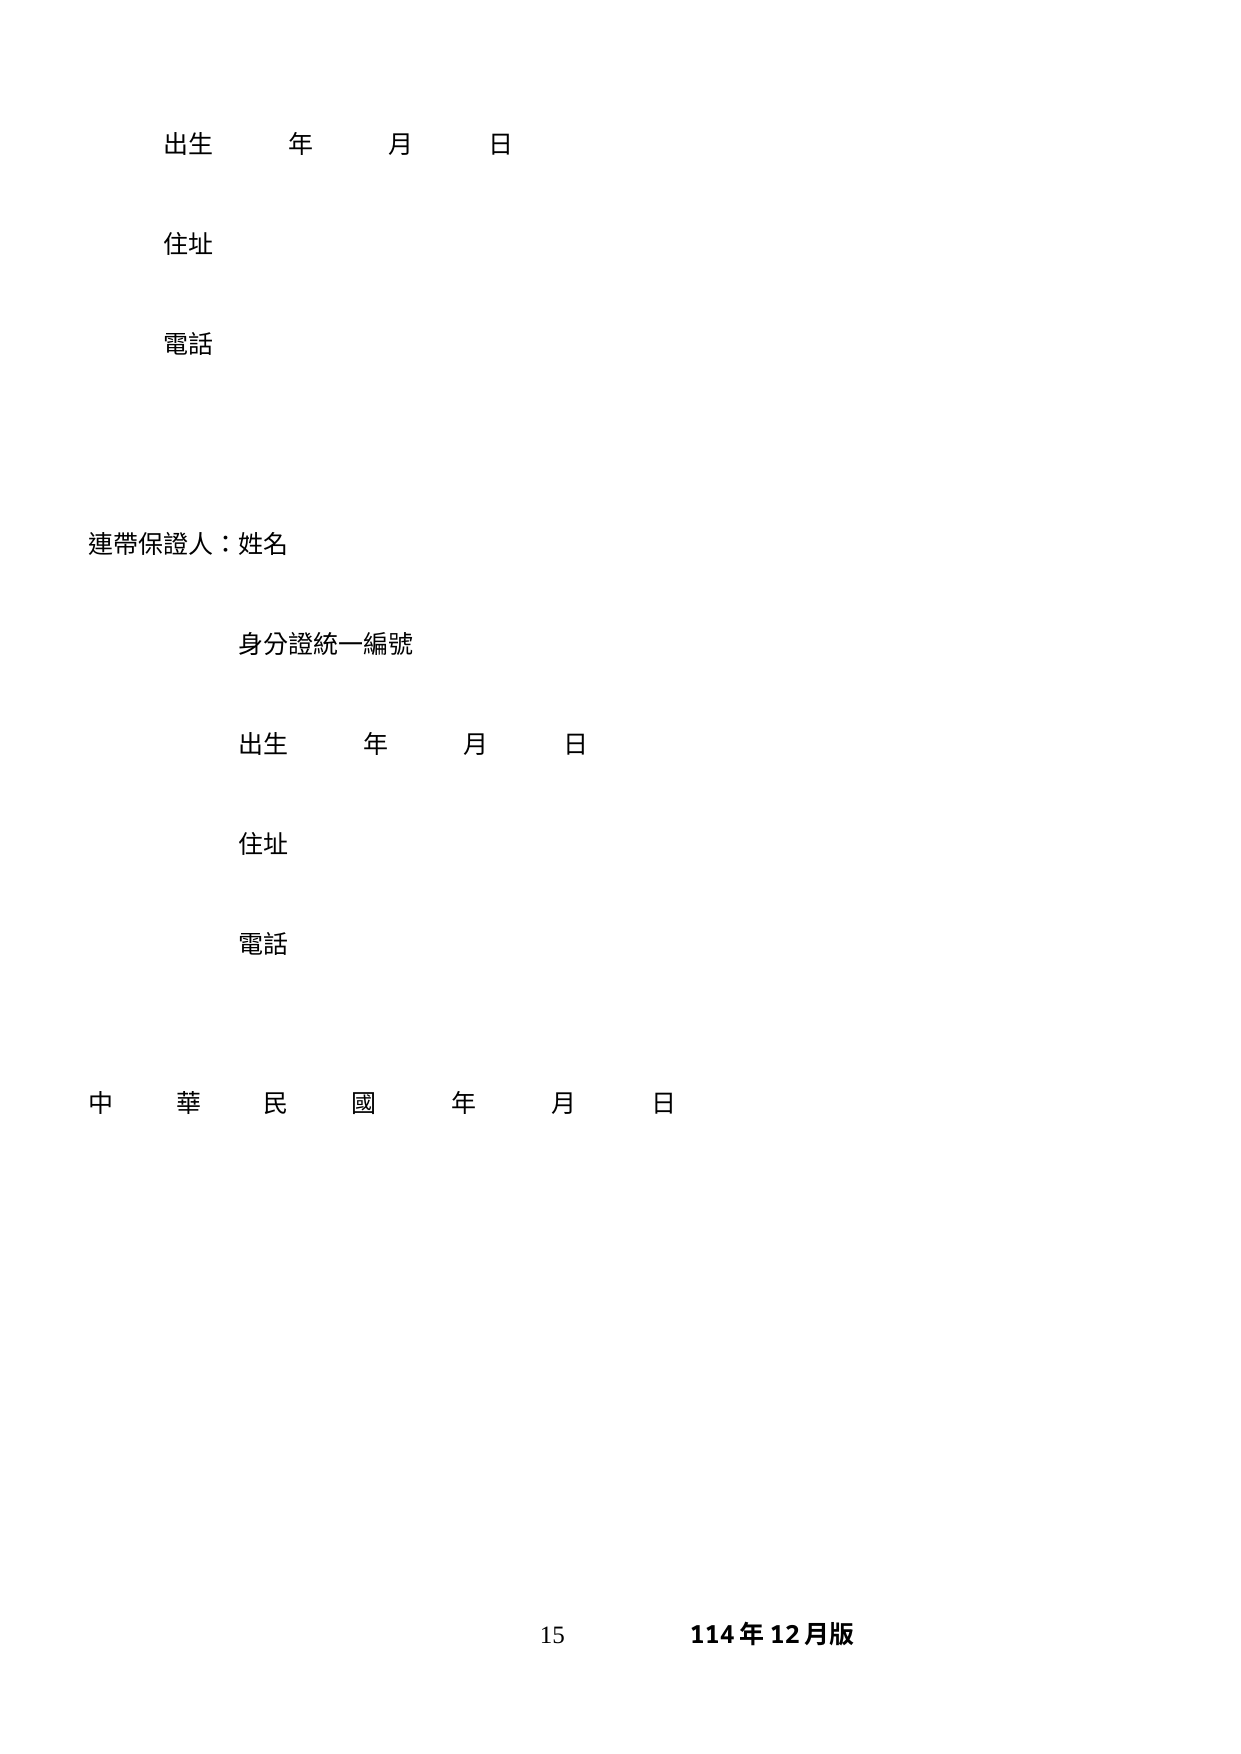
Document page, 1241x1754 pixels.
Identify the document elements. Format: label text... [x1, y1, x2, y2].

text 中 華 民 國 年 月 日 [89, 1083, 1132, 1120]
text 連帶保證人：姓名 [89, 501, 1093, 564]
text 電話 [239, 901, 1093, 964]
text 電話 [164, 301, 1093, 364]
text 出生 年 月 日 [239, 701, 1093, 764]
text 住址 [164, 201, 1093, 264]
text 身分證統一編號 [239, 601, 1093, 664]
text 住址 [239, 801, 1093, 864]
text 出生 年 月 日 [164, 101, 1093, 164]
